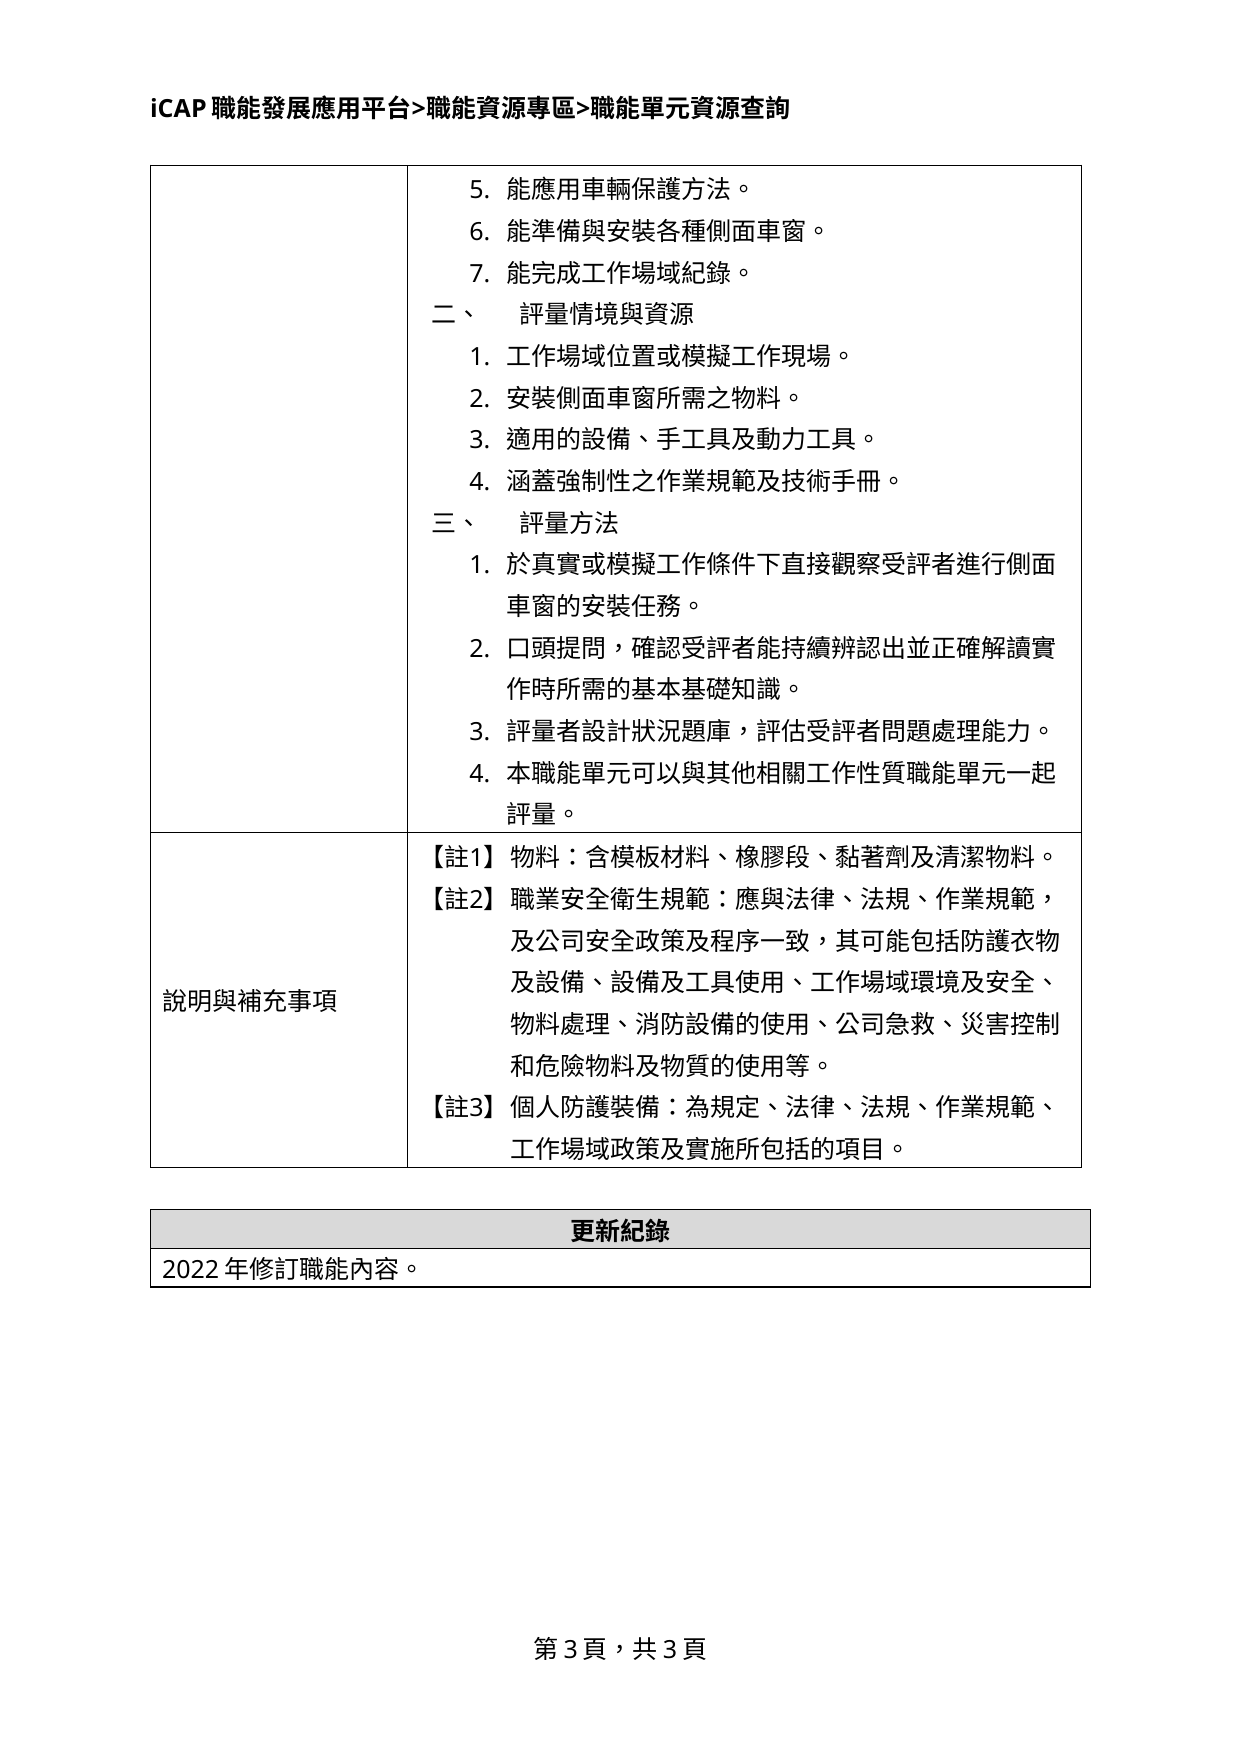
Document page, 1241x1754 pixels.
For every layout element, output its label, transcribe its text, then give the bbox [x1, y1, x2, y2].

table_header 更新紀錄 [151, 1210, 1090, 1248]
table_cell 物料：含模板材料、橡膠段、黏著劑及清潔物料。 職業安全衛生規範：應與法律、法規、作業規範，及公司安全政策及程序一致，其可能包括防護衣物及設備、設備及工具使用、工作場域環境及安全、物料處理、消防設備的使用、公司急救、災害控制和危險物料及物質的使用等。 個人防護裝備：為規定、法律、法規、作業規範、工作場域政策及實施所包括的項目。 [408, 833, 1081, 1167]
table_cell 評量證據 能遵守安全程序及要求。 能與參與人員或受工作影響的人員有效溝通。 能選擇適用於當前情況的方法及技術。 能以系統化的方式完成籌備工作。 能應用車輛保護方法。 能準備與安裝各種側面車窗。 能完成工作場域紀錄。 評量情境與資源 工作場域位置或模擬工作現場。 安裝側面車窗所需之物料。 適用的設備、手工具及動力工具。 涵蓋強制性之作業規範及技術手冊。 評量方法 於真實或模擬工作條件下直接觀察受評者進行側面車窗的安裝任務。 口頭提問，確認受評者能持續辨認出並正確解讀實作時所需的基本基礎知識。 評量者設計狀況題庫，評估受評者問題處理能力。 本職能單元可以與其他相關工作性質職能單元一起評量。 [408, 166, 1081, 832]
table_cell 說明與補充事項 [151, 833, 407, 1167]
table_cell [151, 166, 407, 832]
table_cell 2022年修訂職能內容。 [151, 1249, 1090, 1286]
